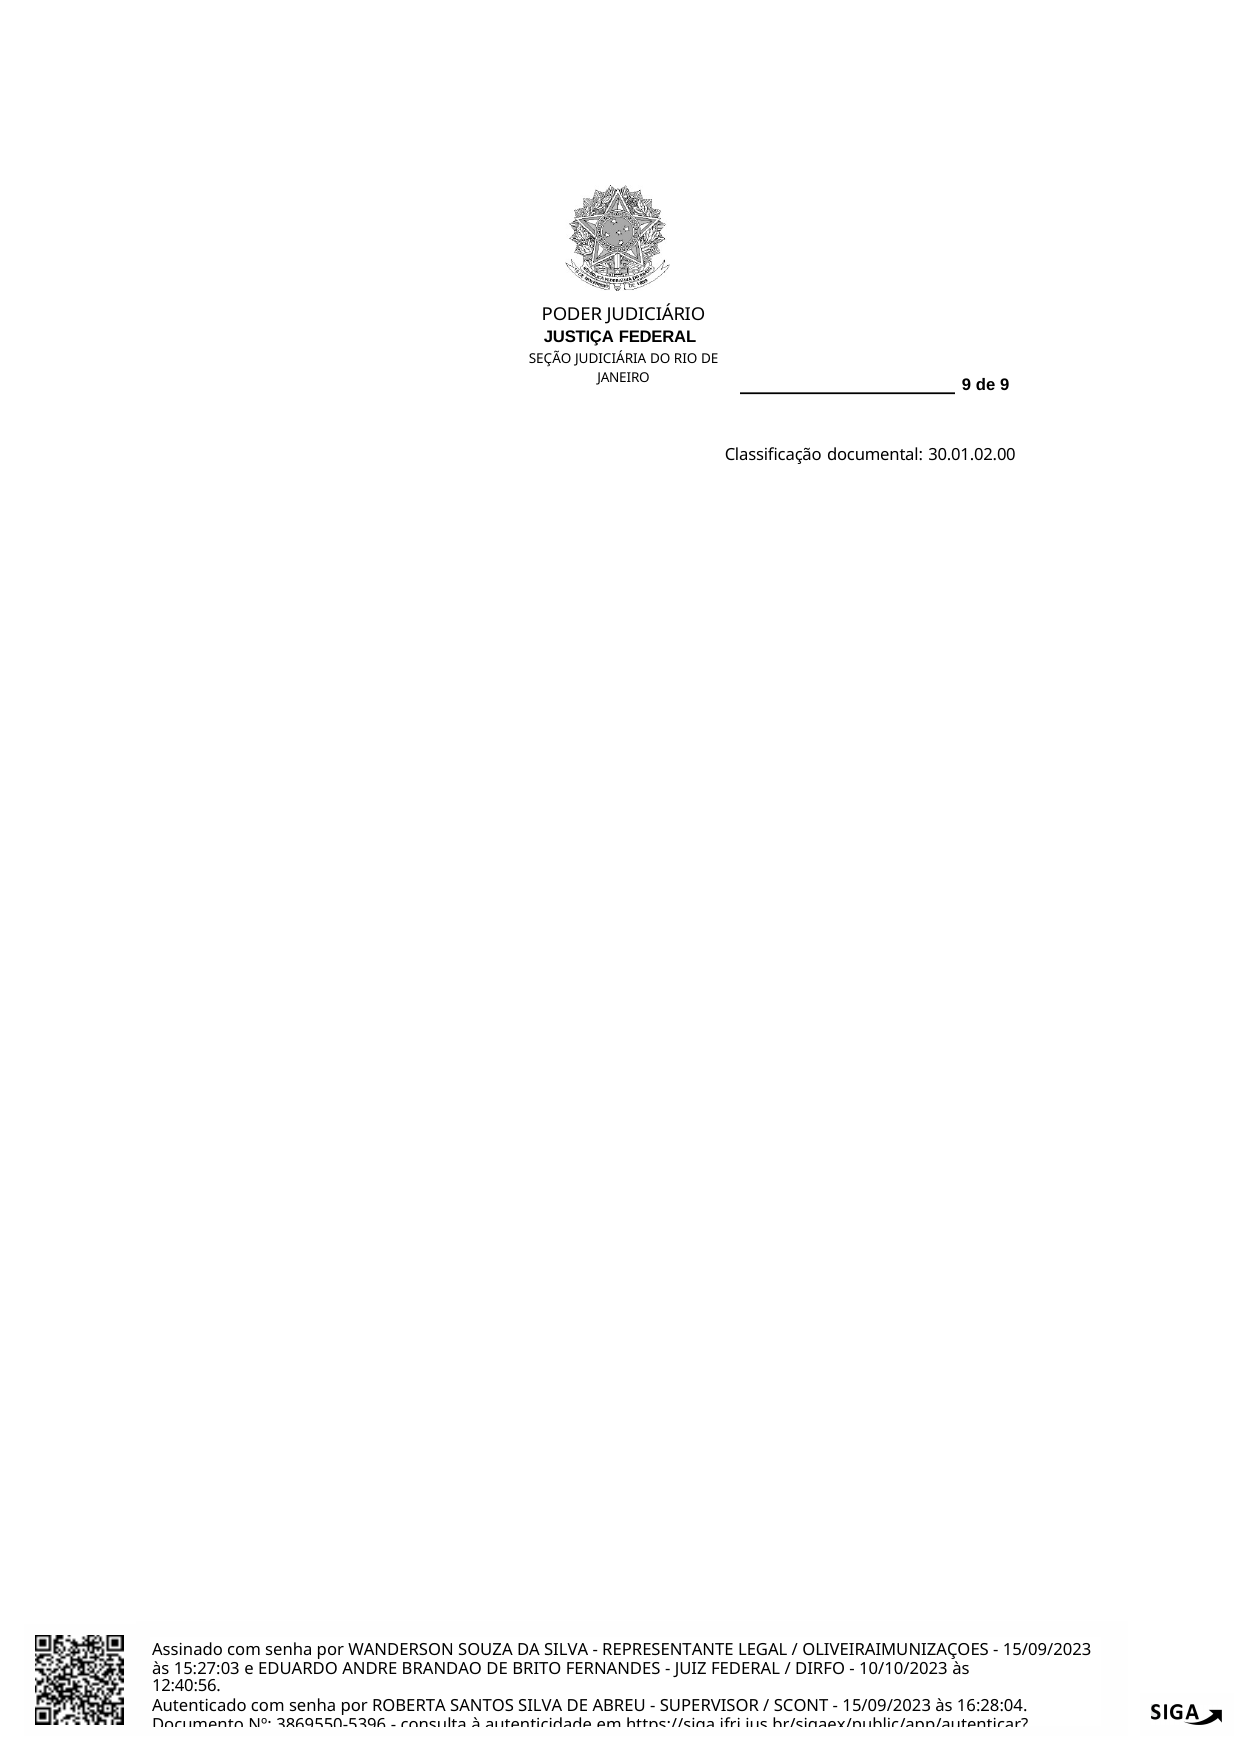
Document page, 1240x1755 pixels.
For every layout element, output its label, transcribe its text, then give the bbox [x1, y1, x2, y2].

text Classificação documental: 30.01.02.00 [724, 442, 1064, 465]
